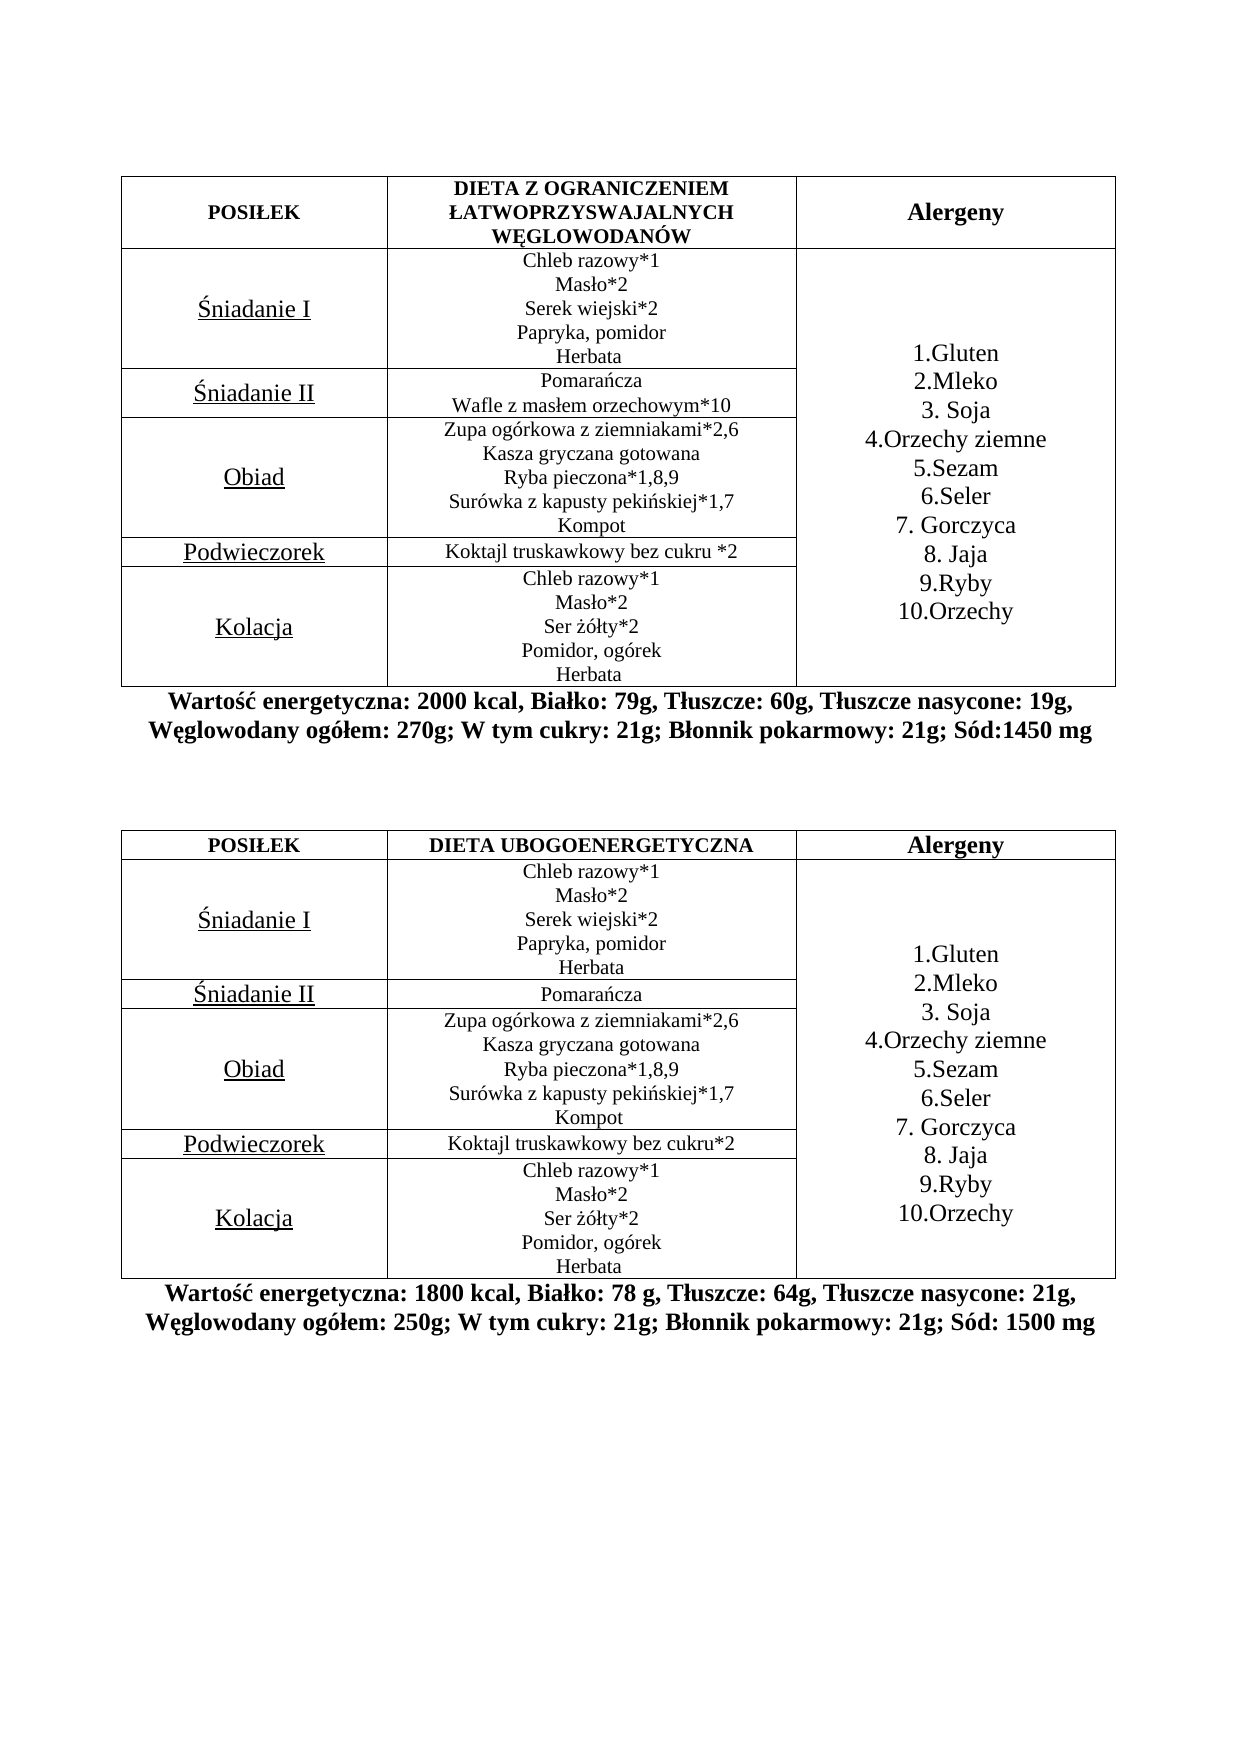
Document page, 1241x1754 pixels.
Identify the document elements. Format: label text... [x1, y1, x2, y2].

table_cell Śniadanie II [122, 980, 387, 1008]
table_cell Śniadanie I [122, 249, 387, 368]
table_cell Obiad [122, 418, 387, 537]
table_header Alergeny [797, 177, 1115, 248]
table_cell 1.Gluten 2.Mleko 3. Soja 4.Orzechy ziemne 5.Sezam 6.Seler 7. Gorczyca 8. Jaja 9.Ryby 10.Orzechy [797, 860, 1115, 1278]
table_cell Koktajl truskawkowy bez cukru *2 [388, 538, 796, 566]
table_cell Chleb razowy*1 Masło*2 Serek wiejski*2 Papryka, pomidor Herbata [388, 249, 796, 368]
table_cell Zupa ogórkowa z ziemniakami*2,6 Kasza gryczana gotowana Ryba pieczona*1,8,9 Surówka z kapusty pekińskiej*1,7 Kompot [388, 418, 796, 537]
text Wartość energetyczna: 1800 kcal, Białko: 78 g, Tłuszcze: 64g, Tłuszcze nasycone: 21g, Węglowodany ogółem: 250g; W tym cukry: 21g; Błonnik pokarmowy: 21g; Sód: 1500 mg [118, 1278, 1122, 1336]
table_cell Chleb razowy*1 Masło*2 Ser żółty*2 Pomidor, ogórek Herbata [388, 1159, 796, 1278]
table_header Alergeny [797, 831, 1115, 859]
table_cell Chleb razowy*1 Masło*2 Serek wiejski*2 Papryka, pomidor Herbata [388, 860, 796, 979]
table_cell Podwieczorek [122, 1130, 387, 1157]
table_cell Pomarańcza Wafle z masłem orzechowym*10 [388, 369, 796, 417]
table_header DIETA Z OGRANICZENIEM ŁATWOPRZYSWAJALNYCH WĘGLOWODANÓW [388, 177, 796, 248]
table_cell Kolacja [122, 1159, 387, 1278]
table_cell Koktajl truskawkowy bez cukru*2 [388, 1130, 796, 1157]
table_cell Pomarańcza [388, 980, 796, 1008]
table_cell Podwieczorek [122, 538, 387, 566]
text Wartość energetyczna: 2000 kcal, Białko: 79g, Tłuszcze: 60g, Tłuszcze nasycone: 19g, Węglowodany ogółem: 270g; W tym cukry: 21g; Błonnik pokarmowy: 21g; Sód:1450 mg [118, 686, 1122, 744]
table_cell Śniadanie I [122, 860, 387, 979]
table_header POSIŁEK [122, 177, 387, 248]
table_cell Chleb razowy*1 Masło*2 Ser żółty*2 Pomidor, ogórek Herbata [388, 567, 796, 686]
table_cell 1.Gluten 2.Mleko 3. Soja 4.Orzechy ziemne 5.Sezam 6.Seler 7. Gorczyca 8. Jaja 9.Ryby 10.Orzechy [797, 249, 1115, 686]
table_header POSIŁEK [122, 831, 387, 859]
table_header DIETA UBOGOENERGETYCZNA [388, 831, 796, 859]
table_cell Zupa ogórkowa z ziemniakami*2,6 Kasza gryczana gotowana Ryba pieczona*1,8,9 Surówka z kapusty pekińskiej*1,7 Kompot [388, 1009, 796, 1129]
table_cell Śniadanie II [122, 369, 387, 417]
table_cell Kolacja [122, 567, 387, 686]
table_cell Obiad [122, 1009, 387, 1129]
